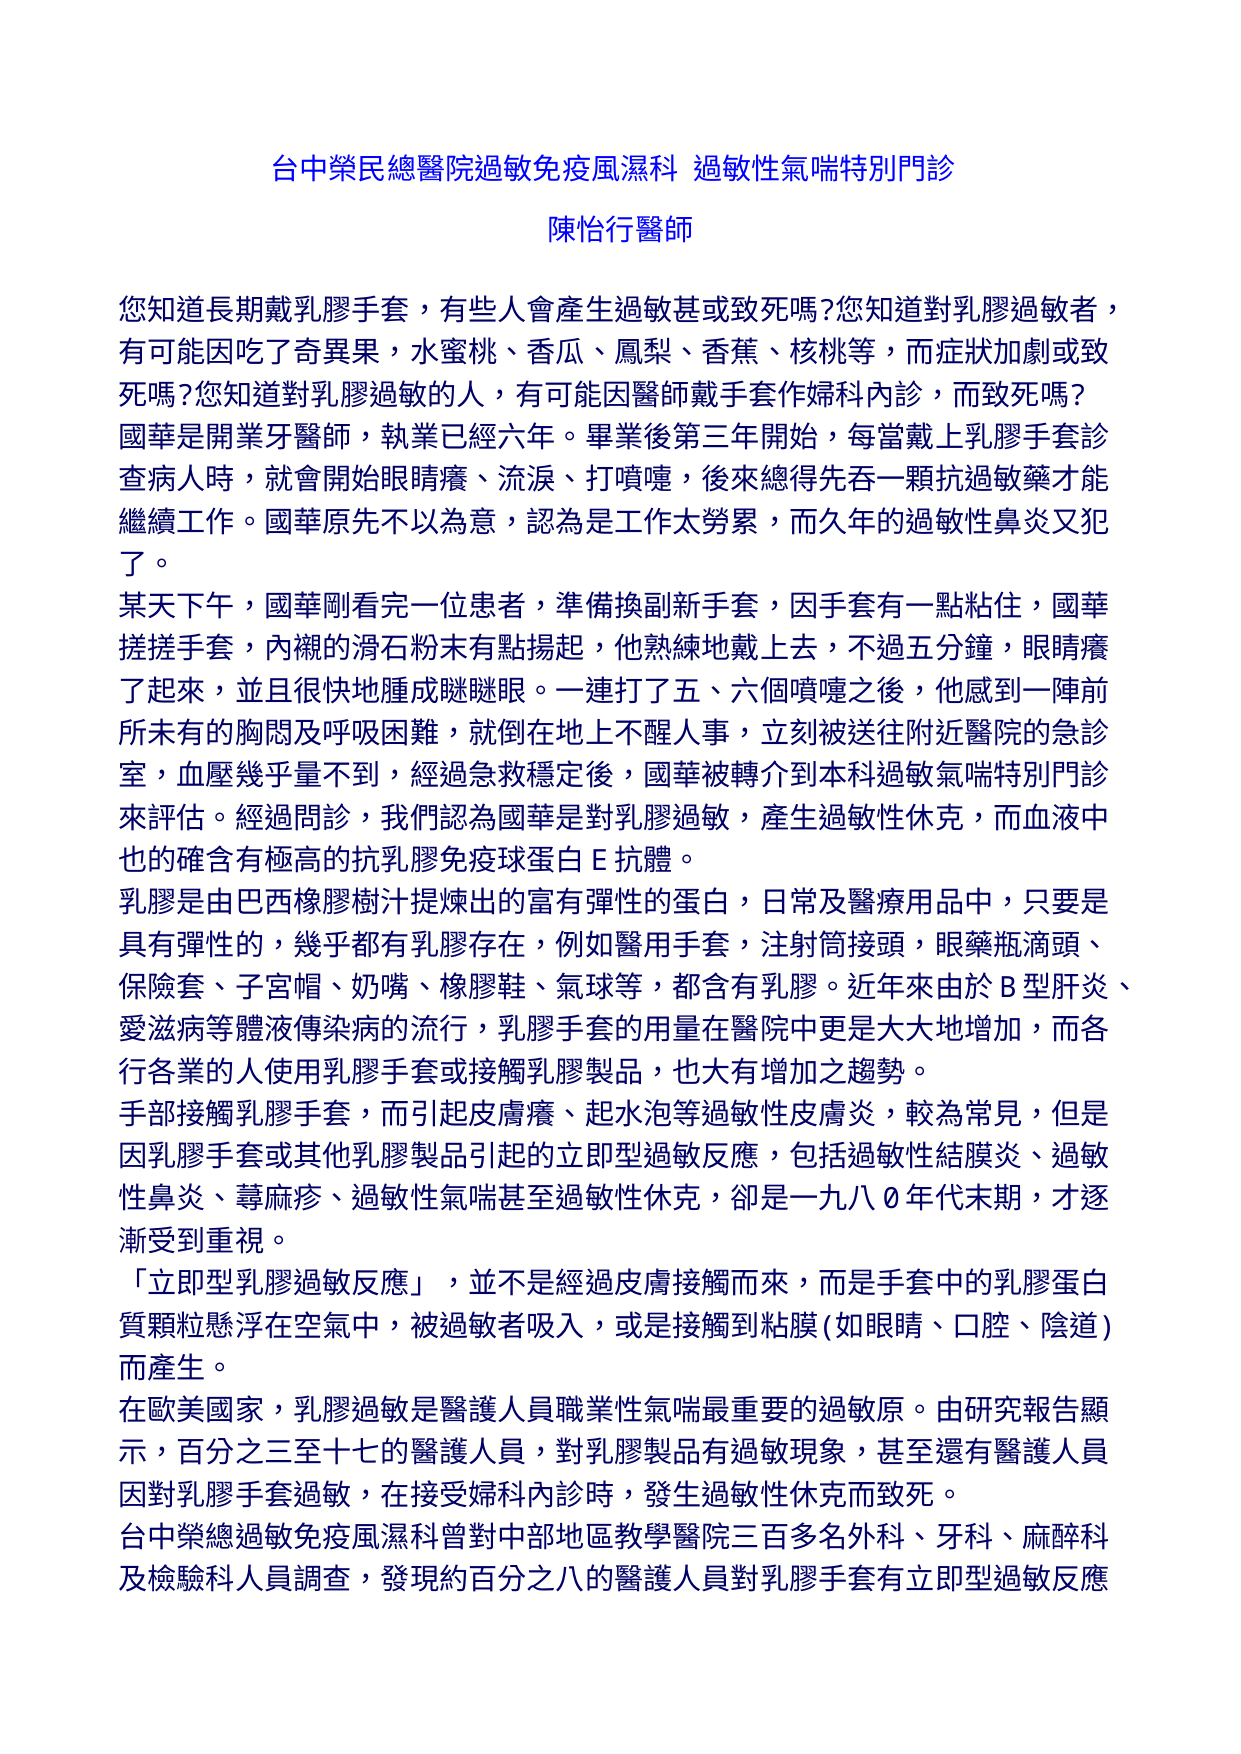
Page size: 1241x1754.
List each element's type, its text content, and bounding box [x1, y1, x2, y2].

text 乳膠是由巴西橡膠樹汁提煉出的富有彈性的蛋白，日常及醫療用品中，只要是具有彈性的，幾乎都有乳膠存在，例如醫用手套，注射筒接頭，眼藥瓶滴頭、保險套、子宮帽、奶嘴、橡膠鞋、氣球等，都含有乳膠。近年來由於B型肝炎、愛滋病等體液傳染病的流行，乳膠手套的用量在醫院中更是大大地增加，而各行各業的人使用乳膠手套或接觸乳膠製品，也大有增加之趨勢。 [118, 879, 1122, 1091]
text 陳怡行醫師 [118, 207, 1122, 249]
text 在歐美國家，乳膠過敏是醫護人員職業性氣喘最重要的過敏原。由研究報告顯示，百分之三至十七的醫護人員，對乳膠製品有過敏現象，甚至還有醫護人員因對乳膠手套過敏，在接受婦科內診時，發生過敏性休克而致死。 [118, 1387, 1122, 1514]
text 國華是開業牙醫師，執業已經六年。畢業後第三年開始，每當戴上乳膠手套診查病人時，就會開始眼睛癢、流淚、打噴嚏，後來總得先吞一顆抗過敏藥才能繼續工作。國華原先不以為意，認為是工作太勞累，而久年的過敏性鼻炎又犯了。 [118, 414, 1122, 583]
text 您知道長期戴乳膠手套，有些人會產生過敏甚或致死嗎?您知道對乳膠過敏者，有可能因吃了奇異果，水蜜桃、香瓜、鳳梨、香蕉、核桃等，而症狀加劇或致死嗎?您知道對乳膠過敏的人，有可能因醫師戴手套作婦科內診，而致死嗎? [118, 287, 1122, 414]
text 手部接觸乳膠手套，而引起皮膚癢、起水泡等過敏性皮膚炎，較為常見，但是因乳膠手套或其他乳膠製品引起的立即型過敏反應，包括過敏性結膜炎、過敏性鼻炎、蕁麻疹、過敏性氣喘甚至過敏性休克，卻是一九八0年代末期，才逐漸受到重視。 [118, 1091, 1122, 1260]
text 台中榮總過敏免疫風濕科曾對中部地區教學醫院三百多名外科、牙科、麻醉科及檢驗科人員調查，發現約百分之八的醫護人員對乳膠手套有立即型過敏反應 [118, 1514, 1122, 1598]
text 台中榮民總醫院過敏免疫風濕科 過敏性氣喘特別門診 [118, 146, 1122, 188]
text 「立即型乳膠過敏反應」，並不是經過皮膚接觸而來，而是手套中的乳膠蛋白質顆粒懸浮在空氣中，被過敏者吸入，或是接觸到粘膜(如眼睛、口腔、陰道)而產生。 [118, 1260, 1122, 1387]
text 某天下午，國華剛看完一位患者，準備換副新手套，因手套有一點粘住，國華搓搓手套，內襯的滑石粉末有點揚起，他熟練地戴上去，不過五分鐘，眼睛癢了起來，並且很快地腫成瞇瞇眼。一連打了五、六個噴嚏之後，他感到一陣前所未有的胸悶及呼吸困難，就倒在地上不醒人事，立刻被送往附近醫院的急診室，血壓幾乎量不到，經過急救穩定後，國華被轉介到本科過敏氣喘特別門診來評估。經過問診，我們認為國華是對乳膠過敏，產生過敏性休克，而血液中也的確含有極高的抗乳膠免疫球蛋白E抗體。 [118, 583, 1122, 879]
